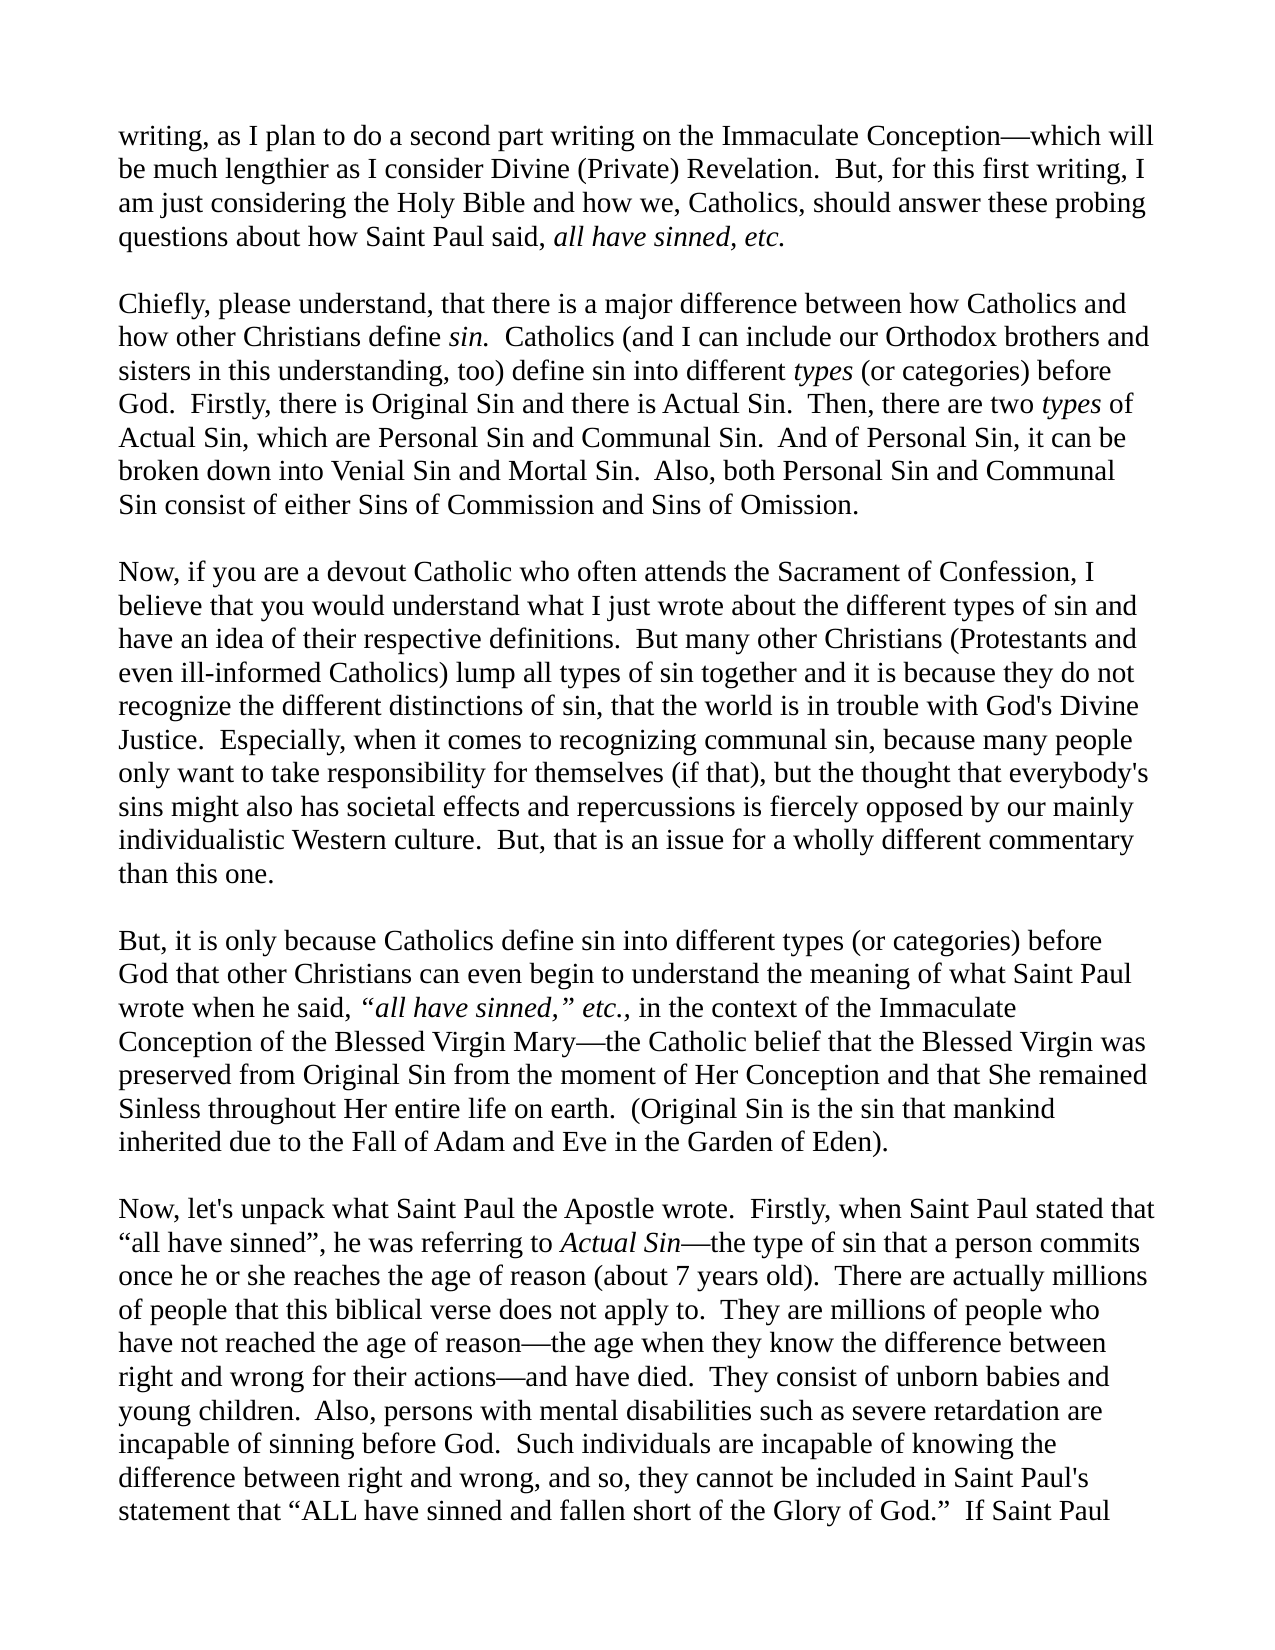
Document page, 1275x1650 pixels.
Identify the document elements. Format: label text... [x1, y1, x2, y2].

text Now, let's unpack what Saint Paul the Apostle wrote. Firstly, when Saint Paul stated that “all have sinned”, he was referring to Actual Sin—the type of sin that a person commits once he or she reaches the age of reason (about 7 years old). There are actually millions of people that this biblical verse does not apply to. They are millions of people who have not reached the age of reason—the age when they know the difference between right and wrong for their actions—and have died. They consist of unborn babies and young children. Also, persons with mental disabilities such as severe retardation are incapable of sinning before God. Such individuals are incapable of knowing the difference between right and wrong, and so, they cannot be included in Saint Paul's statement that “ALL have sinned and fallen short of the Glory of God.” If Saint Paul [118, 1191, 1157, 1527]
text Chiefly, please understand, that there is a major difference between how Catholics and how other Christians define sin. Catholics (and I can include our Orthodox brothers and sisters in this understanding, too) define sin into different types (or categories) before God. Firstly, there is Original Sin and there is Actual Sin. Then, there are two types of Actual Sin, which are Personal Sin and Communal Sin. And of Personal Sin, it can be broken down into Venial Sin and Mortal Sin. Also, both Personal Sin and Communal Sin consist of either Sins of Commission and Sins of Omission. [118, 286, 1157, 521]
text writing, as I plan to do a second part writing on the Immaculate Conception—which will be much lengthier as I consider Divine (Private) Revelation. But, for this first writing, I am just considering the Holy Bible and how we, Catholics, should answer these probing questions about how Saint Paul said, all have sinned, etc. [118, 118, 1157, 252]
text But, it is only because Catholics define sin into different types (or categories) before God that other Christians can even begin to understand the meaning of what Saint Paul wrote when he said, “all have sinned,” etc., in the context of the Immaculate Conception of the Blessed Virgin Mary—the Catholic belief that the Blessed Virgin was preserved from Original Sin from the moment of Her Conception and that She remained Sinless throughout Her entire life on earth. (Original Sin is the sin that mankind inherited due to the Fall of Adam and Eve in the Garden of Eden). [118, 923, 1157, 1158]
text Now, if you are a devout Catholic who often attends the Sacrament of Confession, I believe that you would understand what I just wrote about the different types of sin and have an idea of their respective definitions. But many other Christians (Protestants and even ill-informed Catholics) lump all types of sin together and it is because they do not recognize the different distinctions of sin, that the world is in trouble with God's Divine Justice. Especially, when it comes to recognizing communal sin, because many people only want to take responsibility for themselves (if that), but the thought that everybody's sins might also has societal effects and repercussions is fiercely opposed by our mainly individualistic Western culture. But, that is an issue for a wholly different commentary than this one. [118, 554, 1157, 889]
